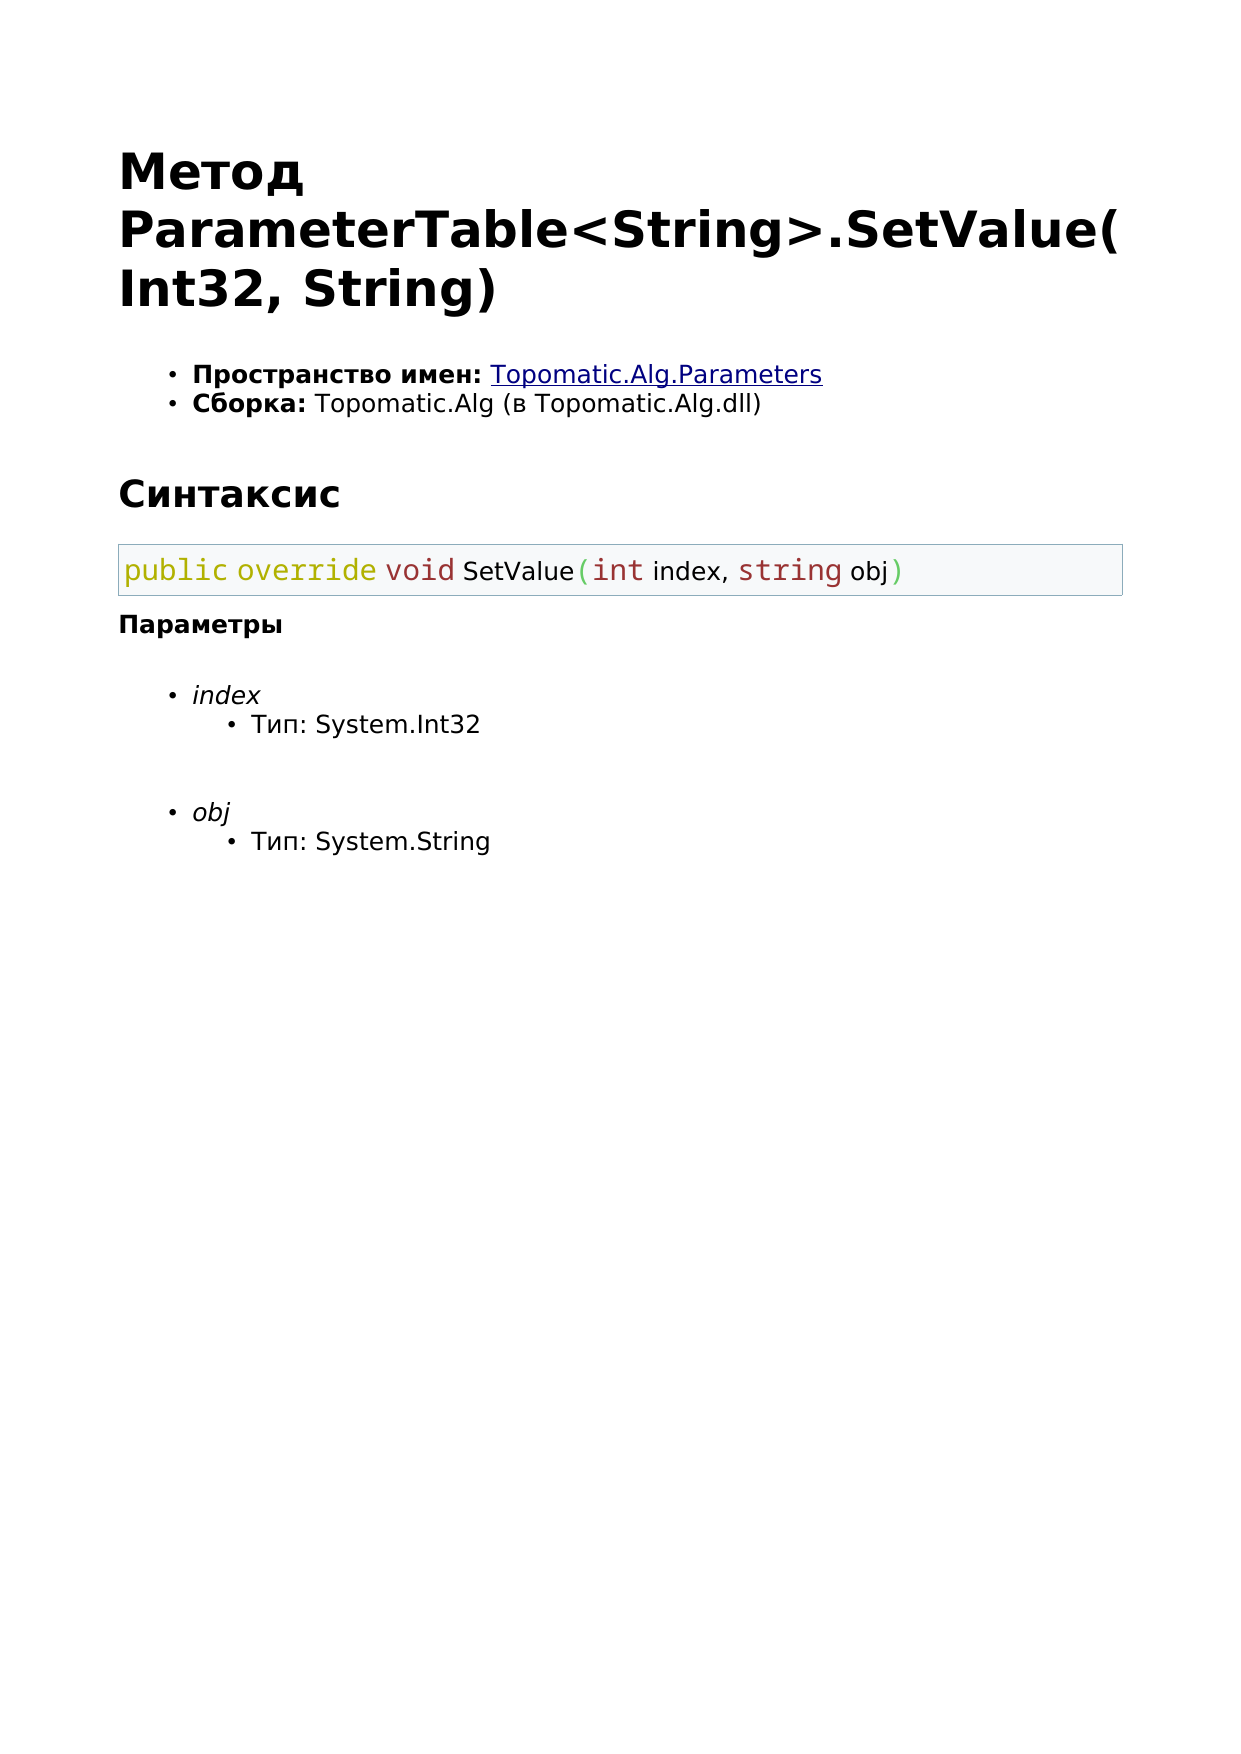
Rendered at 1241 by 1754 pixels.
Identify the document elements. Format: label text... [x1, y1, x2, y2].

list obj [177, 798, 1122, 827]
list Сборка: Topomatic.Alg (в Topomatic.Alg.dll) [177, 389, 1122, 418]
table_header public override void SetValue(int index, string obj) [119, 545, 1122, 595]
list Пространство имен: Topomatic.Alg.Parameters [177, 360, 1122, 389]
subtitle Метод ParameterTable<String>.SetValue(Int32, String) [118, 143, 1122, 318]
list Тип: System.String [236, 827, 1122, 857]
list index [177, 681, 1122, 710]
text Параметры [118, 610, 1122, 639]
list Тип: System.Int32 [236, 710, 1122, 739]
subtitle Синтаксис [118, 473, 1122, 516]
